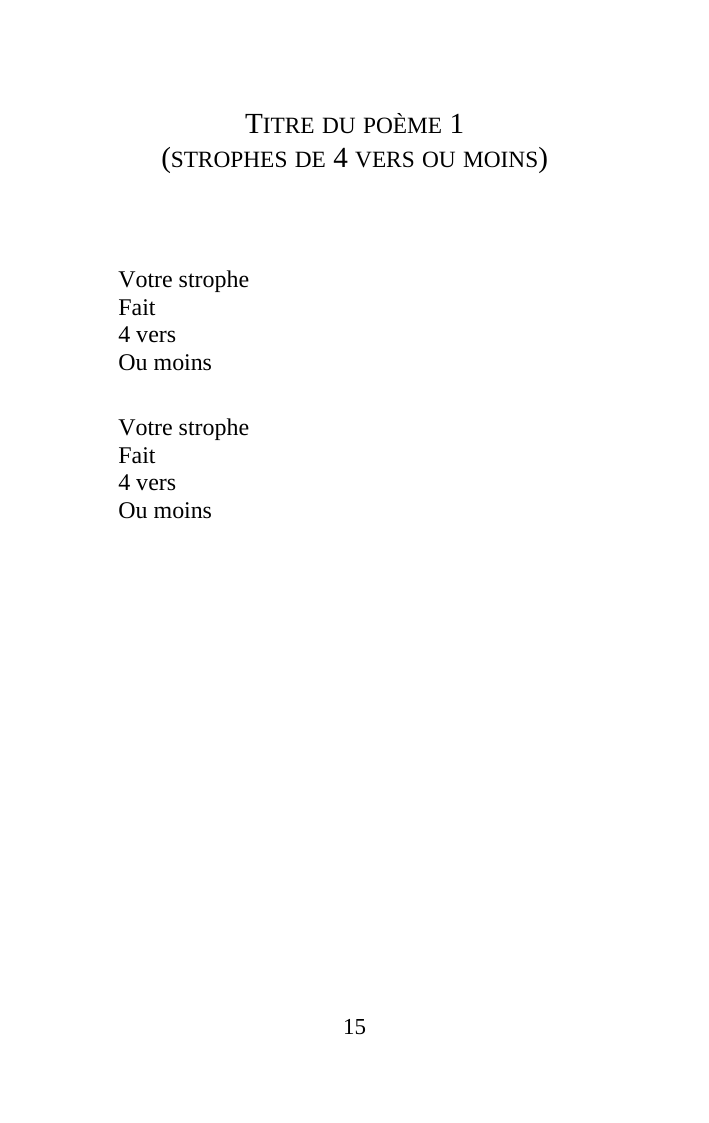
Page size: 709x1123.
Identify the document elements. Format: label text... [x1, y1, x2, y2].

text Fait [118, 293, 591, 320]
text 4 vers [118, 468, 591, 496]
text Titre du poème 1 (strophes de 4 vers ou moins) [118, 106, 591, 173]
text Ou moins [118, 496, 591, 523]
text Fait [118, 441, 591, 468]
text Ou moins [118, 348, 591, 376]
text Votre strophe [118, 413, 591, 441]
text 4 vers [118, 320, 591, 348]
text Votre strophe [118, 265, 591, 293]
